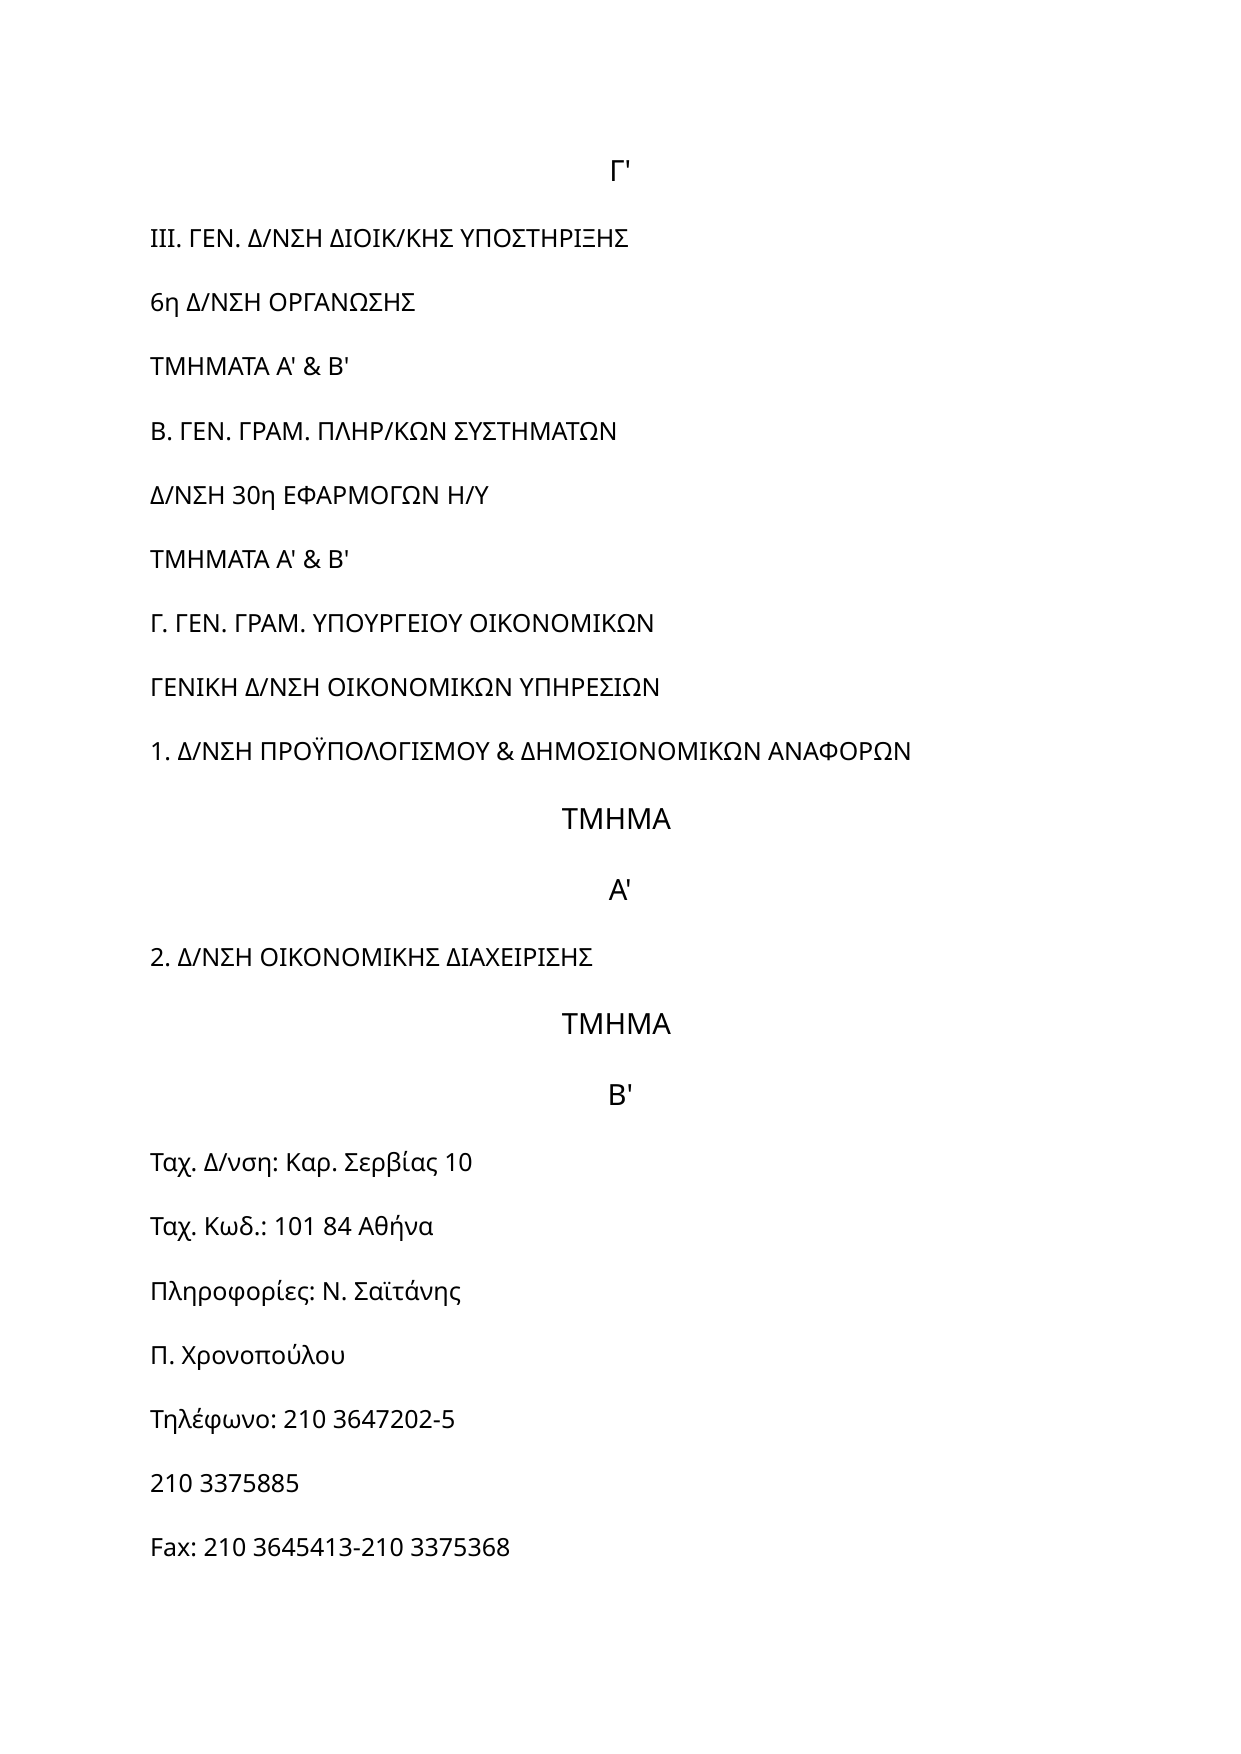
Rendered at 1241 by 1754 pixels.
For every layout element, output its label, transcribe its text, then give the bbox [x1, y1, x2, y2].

subtitle ΤΜΗΜΑ [150, 798, 1090, 838]
subtitle ΤΜΗΜΑ [150, 1003, 1090, 1043]
subtitle Β' [150, 1074, 1090, 1114]
subtitle Α' [150, 869, 1090, 908]
text III. ΓΕΝ. Δ/ΝΣΗ ΔΙΟΙΚ/ΚΗΣ ΥΠΟΣΤΗΡΙΞΗΣ [150, 221, 1090, 255]
text 2. Δ/ΝΣΗ ΟΙΚΟΝΟΜΙΚΗΣ ΔΙΑΧΕΙΡΙΣΗΣ [150, 939, 1090, 973]
text Τηλέφωνο: 210 3647202-5 [150, 1401, 1090, 1436]
subtitle Γ' [150, 150, 1090, 190]
text ΤΜΗΜΑΤΑ Α' & Β' [150, 349, 1090, 383]
text 1. Δ/ΝΣΗ ΠΡΟΫΠΟΛΟΓΙΣΜΟΥ & ΔΗΜΟΣΙΟΝΟΜΙΚΩΝ ΑΝΑΦΟΡΩΝ [150, 734, 1090, 768]
text Δ/ΝΣΗ 30η ΕΦΑΡΜΟΓΩΝ Η/Υ [150, 477, 1090, 511]
text ΓΕΝΙΚΗ Δ/ΝΣΗ ΟΙΚΟΝΟΜΙΚΩΝ ΥΠΗΡΕΣΙΩΝ [150, 670, 1090, 704]
text 210 3375885 [150, 1466, 1090, 1500]
text Β. ΓΕΝ. ΓΡΑΜ. ΠΛΗΡ/ΚΩΝ ΣΥΣΤΗΜΑΤΩΝ [150, 413, 1090, 447]
text Πληροφορίες: Ν. Σαϊτάνης [150, 1273, 1090, 1307]
text Ταχ. Δ/νση: Καρ. Σερβίας 10 [150, 1145, 1090, 1179]
text ΤΜΗΜΑΤΑ Α' & Β' [150, 541, 1090, 576]
text Π. Χρονοπούλου [150, 1337, 1090, 1371]
text Fax: 210 3645413-210 3375368 [150, 1530, 1090, 1564]
text 6η Δ/ΝΣΗ ΟΡΓΑΝΩΣΗΣ [150, 285, 1090, 319]
text Ταχ. Κωδ.: 101 84 Αθήνα [150, 1209, 1090, 1243]
text Γ. ΓΕΝ. ΓΡΑΜ. ΥΠΟΥΡΓΕΙΟΥ ΟΙΚΟΝΟΜΙΚΩΝ [150, 606, 1090, 640]
